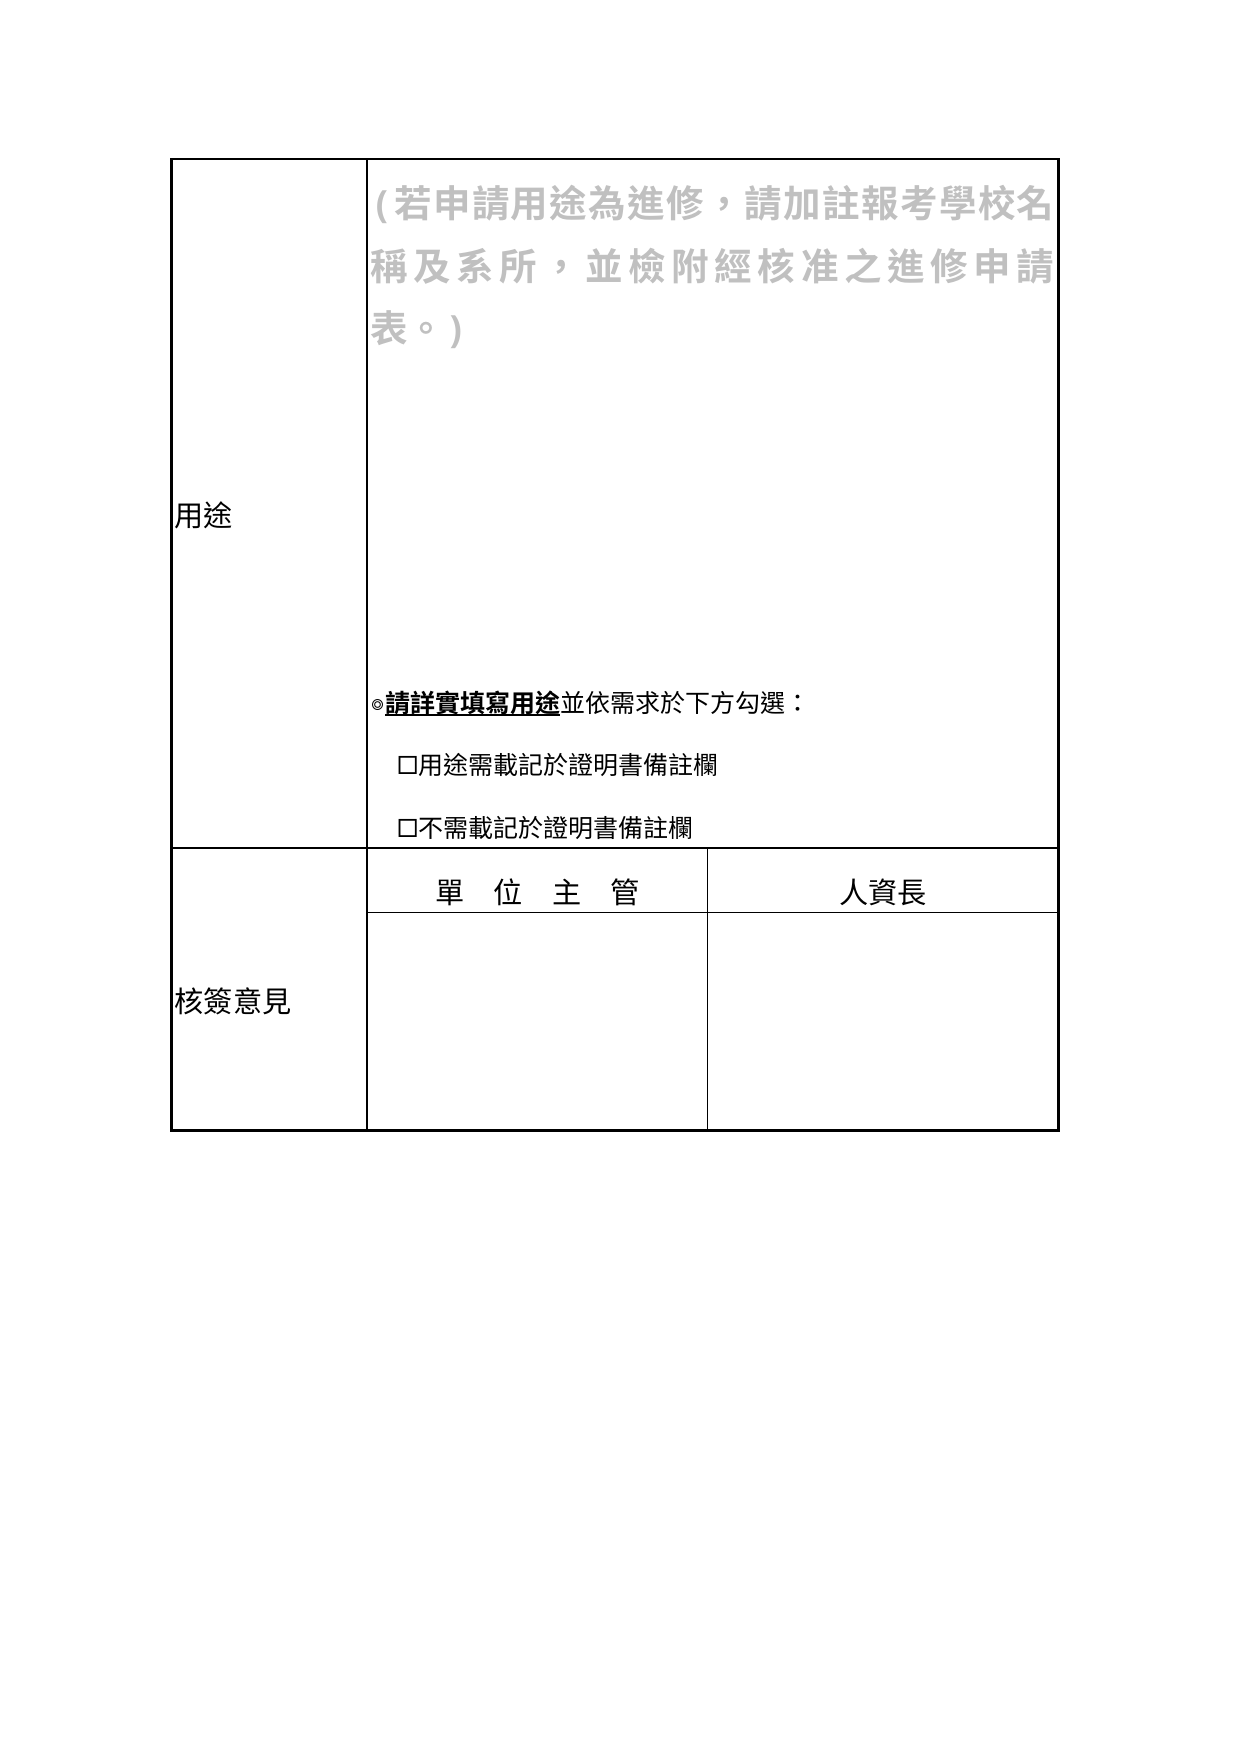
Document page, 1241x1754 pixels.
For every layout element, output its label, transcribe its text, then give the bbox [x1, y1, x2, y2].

table_cell (若申請用途為進修，請加註報考學校名稱及系所，並檢附經核准之進修申請表。) ◎請詳實填寫用途並依需求於下方勾選： 用途需載記於證明書備註欄 不需載記於證明書備註欄 [368, 160, 1057, 847]
table_cell [368, 913, 707, 1129]
table_cell 人資長 [708, 849, 1057, 911]
table_cell 核簽意見 [173, 849, 366, 1129]
table_cell 單 位 主 管 [368, 849, 707, 911]
table_cell 用途 [173, 160, 366, 847]
table_cell [708, 913, 1057, 1129]
